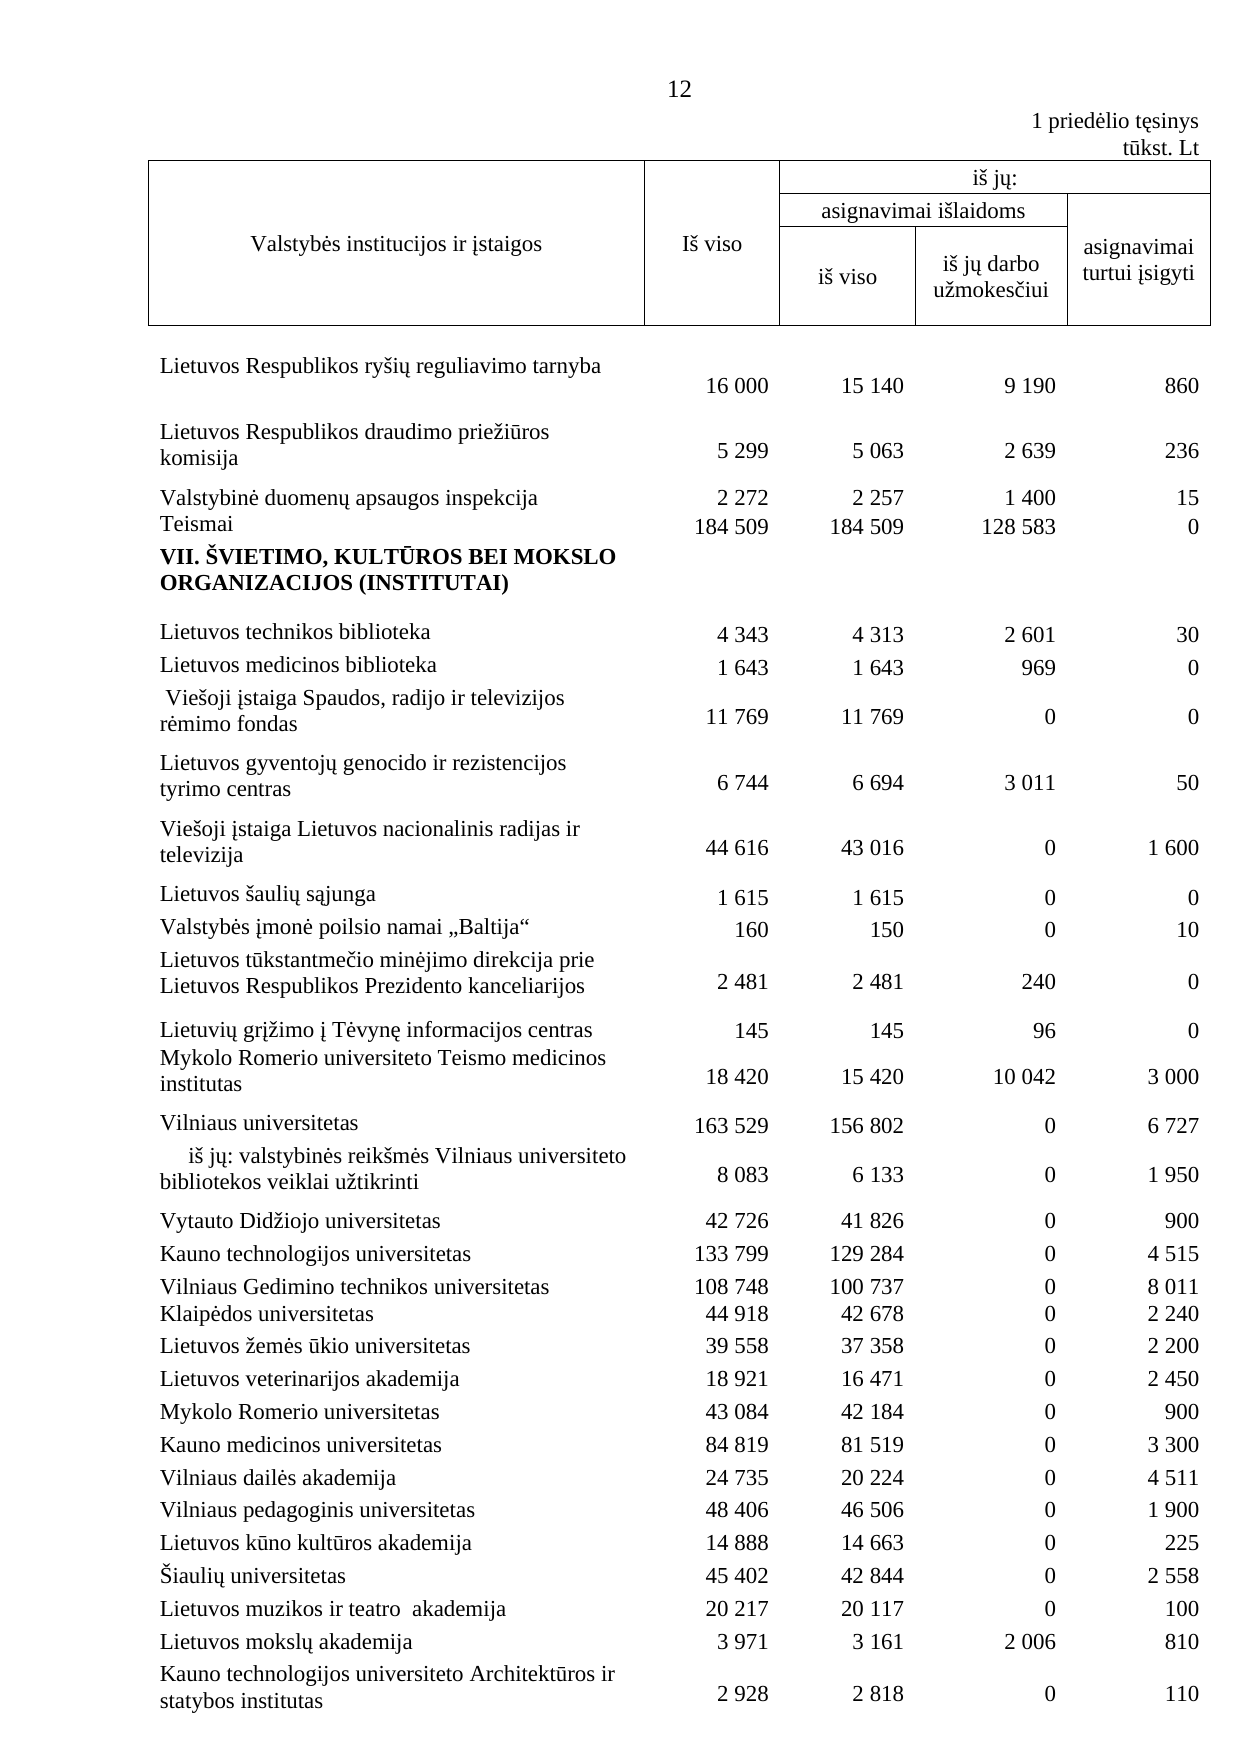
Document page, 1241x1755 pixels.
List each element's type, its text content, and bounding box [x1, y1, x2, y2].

table_cell 4 313 [780, 618, 915, 651]
table_cell 42 844 [780, 1562, 915, 1595]
table_cell Lietuvos šaulių sąjunga [148, 880, 644, 913]
table_cell 45 402 [644, 1562, 780, 1595]
table_cell Valstybės institucijos ir įstaigos [149, 161, 644, 325]
table_cell 2 272 [644, 484, 780, 510]
table_cell 3 300 [1067, 1431, 1210, 1464]
table_cell Mykolo Romerio universiteto Teismo medicinos institutas [148, 1044, 644, 1109]
table_cell 15 420 [780, 1044, 915, 1109]
table_cell 6 727 [1067, 1109, 1210, 1142]
table_cell 0 [915, 1398, 1067, 1431]
table_cell 133 799 [644, 1240, 780, 1273]
table_cell 0 [1067, 1016, 1210, 1043]
table_cell 44 616 [644, 815, 780, 880]
table_cell 0 [915, 1661, 1067, 1726]
table_cell asignavimai turtui įsigyti [1068, 194, 1210, 325]
table_cell 2 481 [780, 946, 915, 1016]
table_cell 9 190 [915, 352, 1067, 418]
table_cell 48 406 [644, 1496, 780, 1529]
table_cell 0 [915, 1496, 1067, 1529]
table_cell 160 [644, 913, 780, 946]
table_cell 100 737 [780, 1273, 915, 1299]
table_cell 900 [1067, 1398, 1210, 1431]
table_cell 0 [1067, 946, 1210, 1016]
table_cell 81 519 [780, 1431, 915, 1464]
table_cell 43 084 [644, 1398, 780, 1431]
table_cell Kauno technologijos universiteto Architektūros ir statybos institutas [148, 1661, 644, 1726]
table_cell 6 694 [780, 749, 915, 815]
table_cell 84 819 [644, 1431, 780, 1464]
table_cell Lietuvos mokslų akademija [148, 1628, 644, 1661]
table_cell 100 [1067, 1595, 1210, 1628]
table_cell 0 [915, 1273, 1067, 1299]
table_cell 50 [1067, 749, 1210, 815]
table_cell 4 515 [1067, 1240, 1210, 1273]
table_cell 11 769 [780, 684, 915, 749]
table_cell Valstybinė duomenų apsaugos inspekcija [148, 484, 644, 510]
table_cell [1067, 543, 1210, 618]
table_header [148, 108, 644, 160]
table_cell 0 [1067, 684, 1210, 749]
table_cell iš jų: [780, 161, 1210, 193]
table_cell 2 639 [915, 418, 1067, 483]
table_cell Vilniaus universitetas [148, 1109, 644, 1142]
table_cell 43 016 [780, 815, 915, 880]
table_cell Lietuvos technikos biblioteka [148, 618, 644, 651]
table_cell Valstybės įmonė poilsio namai „Baltija“ [148, 913, 644, 946]
table_cell Lietuvos medicinos biblioteka [148, 651, 644, 683]
table_cell [780, 326, 915, 352]
table_cell 3 011 [915, 749, 1067, 815]
table_cell 8 011 [1067, 1273, 1210, 1299]
table_cell 4 511 [1067, 1464, 1210, 1496]
table_cell 0 [1067, 510, 1210, 543]
table_cell 39 558 [644, 1333, 780, 1365]
table_cell 2 928 [644, 1661, 780, 1726]
table_cell 0 [915, 1595, 1067, 1628]
table_cell [1067, 326, 1210, 352]
table_cell 42 678 [780, 1300, 915, 1332]
table_cell [915, 543, 1067, 618]
table_header [644, 108, 780, 160]
table_cell 0 [915, 1109, 1067, 1142]
table_cell 129 284 [780, 1240, 915, 1273]
table_cell 0 [915, 880, 1067, 913]
table_cell 14 663 [780, 1529, 915, 1562]
table_cell 42 726 [644, 1208, 780, 1240]
table_cell 108 748 [644, 1273, 780, 1299]
table_cell 969 [915, 651, 1067, 683]
table_cell Lietuvos tūkstantmečio minėjimo direkcija prie Lietuvos Respublikos Prezidento kanceliarijos [148, 946, 644, 1016]
table_cell Vilniaus pedagoginis universitetas [148, 1496, 644, 1529]
table_cell 96 [915, 1016, 1067, 1043]
table_cell 3 000 [1067, 1044, 1210, 1109]
table_cell Kauno technologijos universitetas [148, 1240, 644, 1273]
table_cell 128 583 [915, 510, 1067, 543]
table_cell 2 200 [1067, 1333, 1210, 1365]
table_cell [644, 543, 780, 618]
table_cell 156 802 [780, 1109, 915, 1142]
table_cell 15 [1067, 484, 1210, 510]
table_cell Vilniaus dailės akademija [148, 1464, 644, 1496]
table_cell 0 [915, 1562, 1067, 1595]
table_cell 110 [1067, 1661, 1210, 1726]
table_cell 1 643 [644, 651, 780, 683]
table_cell [780, 543, 915, 618]
table_cell 1 615 [780, 880, 915, 913]
table_cell iš viso [780, 227, 915, 325]
table_cell 20 217 [644, 1595, 780, 1628]
table_cell 0 [915, 1240, 1067, 1273]
table_cell 6 133 [780, 1142, 915, 1208]
table_cell 1 950 [1067, 1142, 1210, 1208]
table_cell 10 042 [915, 1044, 1067, 1109]
table_cell 37 358 [780, 1333, 915, 1365]
table_cell Lietuvos gyventojų genocido ir rezistencijos tyrimo centras [148, 749, 644, 815]
table_cell Iš viso [645, 161, 779, 325]
table_cell 0 [915, 1365, 1067, 1398]
table_cell 44 918 [644, 1300, 780, 1332]
table_cell 0 [915, 1208, 1067, 1240]
table_cell 2 818 [780, 1661, 915, 1726]
table_cell 8 083 [644, 1142, 780, 1208]
table_cell 1 400 [915, 484, 1067, 510]
table_cell Vytauto Didžiojo universitetas [148, 1208, 644, 1240]
table_cell 0 [915, 1529, 1067, 1562]
table_cell 5 299 [644, 418, 780, 483]
table_cell Vilniaus Gedimino technikos universitetas [148, 1273, 644, 1299]
table_cell Klaipėdos universitetas [148, 1300, 644, 1332]
table_cell 184 509 [644, 510, 780, 543]
table_cell 0 [915, 1300, 1067, 1332]
table_cell 15 140 [780, 352, 915, 418]
table_cell Lietuvos žemės ūkio universitetas [148, 1333, 644, 1365]
table_cell 5 063 [780, 418, 915, 483]
table_cell 1 900 [1067, 1496, 1210, 1529]
table_cell 236 [1067, 418, 1210, 483]
table_cell 24 735 [644, 1464, 780, 1496]
table_cell 810 [1067, 1628, 1210, 1661]
table_cell VII. ŠVIETIMO, KULTŪROS BEI MOKSLO ORGANIZACIJOS (INSTITUTAI) [148, 543, 644, 618]
table_cell 240 [915, 946, 1067, 1016]
table_cell 0 [915, 913, 1067, 946]
table_cell Kauno medicinos universitetas [148, 1431, 644, 1464]
table_cell 2 558 [1067, 1562, 1210, 1595]
table_cell 16 000 [644, 352, 780, 418]
table_cell 2 257 [780, 484, 915, 510]
table_cell 184 509 [780, 510, 915, 543]
table_cell 1 600 [1067, 815, 1210, 880]
table_cell Lietuvos muzikos ir teatro akademija [148, 1595, 644, 1628]
table_cell Lietuvių grįžimo į Tėvynę informacijos centras [148, 1016, 644, 1043]
table_cell 2 006 [915, 1628, 1067, 1661]
table_cell 0 [915, 1142, 1067, 1208]
table_cell Lietuvos kūno kultūros akademija [148, 1529, 644, 1562]
table_cell Viešoji įstaiga Spaudos, radijo ir televizijos rėmimo fondas [148, 684, 644, 749]
table_cell 14 888 [644, 1529, 780, 1562]
table_cell 0 [915, 1464, 1067, 1496]
table_cell Lietuvos veterinarijos akademija [148, 1365, 644, 1398]
table_cell 16 471 [780, 1365, 915, 1398]
table_cell 3 161 [780, 1628, 915, 1661]
table_cell 225 [1067, 1529, 1210, 1562]
table_cell 0 [915, 684, 1067, 749]
table_cell 4 343 [644, 618, 780, 651]
table_cell 41 826 [780, 1208, 915, 1240]
table_cell 1 615 [644, 880, 780, 913]
table_cell 2 601 [915, 618, 1067, 651]
table_cell 20 224 [780, 1464, 915, 1496]
table_cell 2 240 [1067, 1300, 1210, 1332]
table_cell Lietuvos Respublikos draudimo priežiūros komisija [148, 418, 644, 483]
table_cell asignavimai išlaidoms [780, 194, 1067, 226]
table_cell 2 481 [644, 946, 780, 1016]
table_cell 6 744 [644, 749, 780, 815]
table_cell 46 506 [780, 1496, 915, 1529]
table_cell 18 921 [644, 1365, 780, 1398]
table_cell 145 [780, 1016, 915, 1043]
table_cell 0 [1067, 651, 1210, 683]
table_cell 0 [915, 1333, 1067, 1365]
table_cell [148, 326, 644, 352]
table_cell 1 643 [780, 651, 915, 683]
table_cell Teismai [148, 510, 644, 543]
table_cell 30 [1067, 618, 1210, 651]
table_cell 0 [915, 815, 1067, 880]
table_cell 150 [780, 913, 915, 946]
table_cell 0 [1067, 880, 1210, 913]
table_cell 0 [915, 1431, 1067, 1464]
table_cell [644, 326, 780, 352]
table_cell 900 [1067, 1208, 1210, 1240]
table_cell 20 117 [780, 1595, 915, 1628]
table_cell [915, 326, 1067, 352]
table_cell Mykolo Romerio universitetas [148, 1398, 644, 1431]
table_cell Lietuvos Respublikos ryšių reguliavimo tarnyba [148, 352, 644, 418]
table_cell iš jų: valstybinės reikšmės Vilniaus universiteto bibliotekos veiklai užtikrinti [148, 1142, 644, 1208]
table_cell 10 [1067, 913, 1210, 946]
table_cell Viešoji įstaiga Lietuvos nacionalinis radijas ir televizija [148, 815, 644, 880]
table_cell 11 769 [644, 684, 780, 749]
table_cell 145 [644, 1016, 780, 1043]
table_cell 3 971 [644, 1628, 780, 1661]
table_cell iš jų darbo užmokesčiui [916, 227, 1067, 325]
table_cell 2 450 [1067, 1365, 1210, 1398]
table_cell 18 420 [644, 1044, 780, 1109]
table_header 1 priedėlio tęsinys tūkst. Lt [780, 108, 1210, 160]
table_cell 163 529 [644, 1109, 780, 1142]
table_cell 42 184 [780, 1398, 915, 1431]
table_cell 860 [1067, 352, 1210, 418]
table_cell Šiaulių universitetas [148, 1562, 644, 1595]
